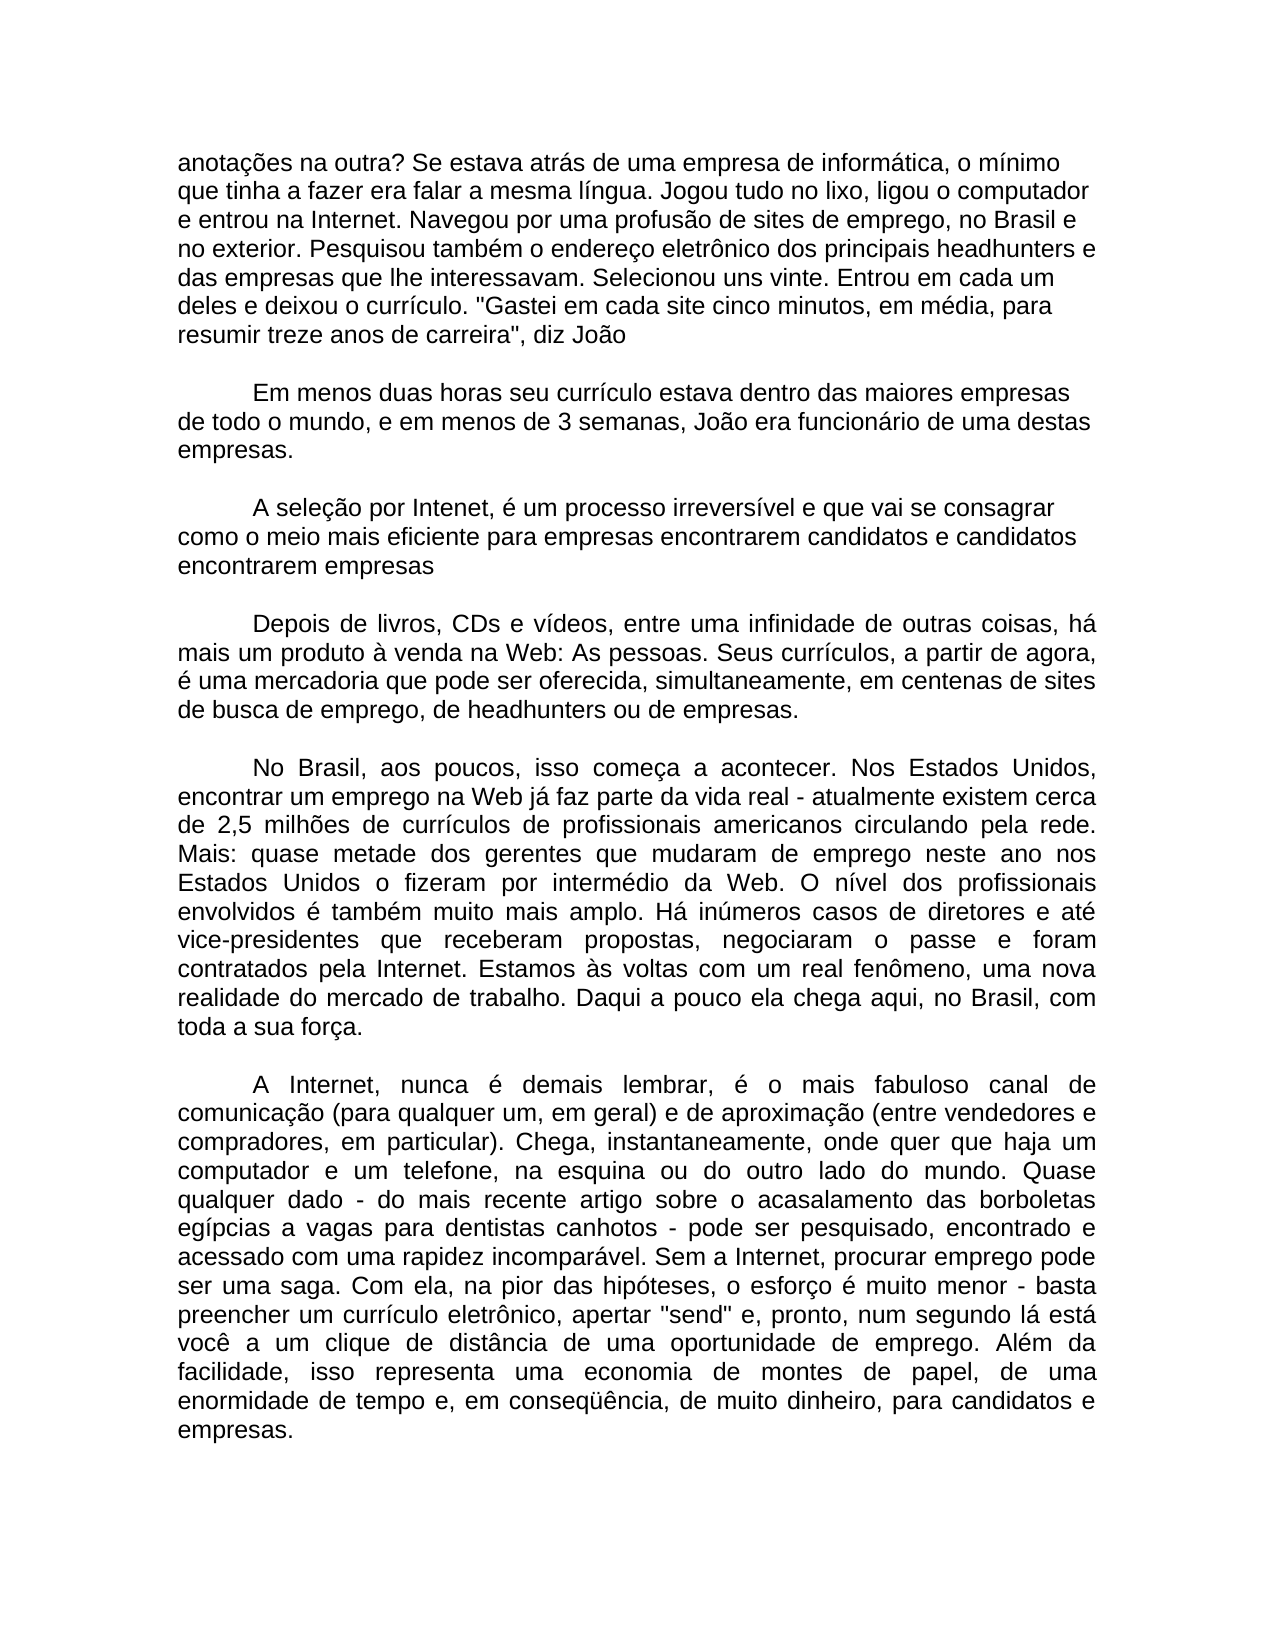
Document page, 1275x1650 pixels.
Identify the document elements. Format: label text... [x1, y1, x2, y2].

text A seleção por Intenet, é um processo irreversível e que vai se consagrar como o meio mais eficiente para empresas encontrarem candidatos e candidatos encontrarem empresas [177, 493, 1098, 580]
text No Brasil, aos poucos, isso começa a acontecer. Nos Estados Unidos, encontrar um emprego na Web já faz parte da vida real - atualmente existem cerca de 2,5 milhões de currículos de profissionais americanos circulando pela rede. Mais: quase metade dos gerentes que mudaram de emprego neste ano nos Estados Unidos o fizeram por intermédio da Web. O nível dos profissionais envolvidos é também muito mais amplo. Há inúmeros casos de diretores e até vice-presidentes que receberam propostas, negociaram o passe e foram contratados pela Internet. Estamos às voltas com um real fenômeno, uma nova realidade do mercado de trabalho. Daqui a pouco ela chega aqui, no Brasil, com toda a sua força. [177, 753, 1098, 1041]
text Depois de livros, CDs e vídeos, entre uma infinidade de outras coisas, há mais um produto à venda na Web: As pessoas. Seus currículos, a partir de agora, é uma mercadoria que pode ser oferecida, simultaneamente, em centenas de sites de busca de emprego, de headhunters ou de empresas. [177, 609, 1098, 724]
text anotações na outra? Se estava atrás de uma empresa de informática, o mínimo que tinha a fazer era falar a mesma língua. Jogou tudo no lixo, ligou o computador e entrou na Internet. Navegou por uma profusão de sites de emprego, no Brasil e no exterior. Pesquisou também o endereço eletrônico dos principais headhunters e das empresas que lhe interessavam. Selecionou uns vinte. Entrou em cada um deles e deixou o currículo. "Gastei em cada site cinco minutos, em média, para resumir treze anos de carreira", diz João [177, 148, 1098, 349]
text A Internet, nunca é demais lembrar, é o mais fabuloso canal de comunicação (para qualquer um, em geral) e de aproximação (entre vendedores e compradores, em particular). Chega, instantaneamente, onde quer que haja um computador e um telefone, na esquina ou do outro lado do mundo. Quase qualquer dado - do mais recente artigo sobre o acasalamento das borboletas egípcias a vagas para dentistas canhotos - pode ser pesquisado, encontrado e acessado com uma rapidez incomparável. Sem a Internet, procurar emprego pode ser uma saga. Com ela, na pior das hipóteses, o esforço é muito menor - basta preencher um currículo eletrônico, apertar "send" e, pronto, num segundo lá está você a um clique de distância de uma oportunidade de emprego. Além da facilidade, isso representa uma economia de montes de papel, de uma enormidade de tempo e, em conseqüência, de muito dinheiro, para candidatos e empresas. [177, 1070, 1098, 1443]
text Em menos duas horas seu currículo estava dentro das maiores empresas de todo o mundo, e em menos de 3 semanas, João era funcionário de uma destas empresas. [177, 378, 1098, 464]
